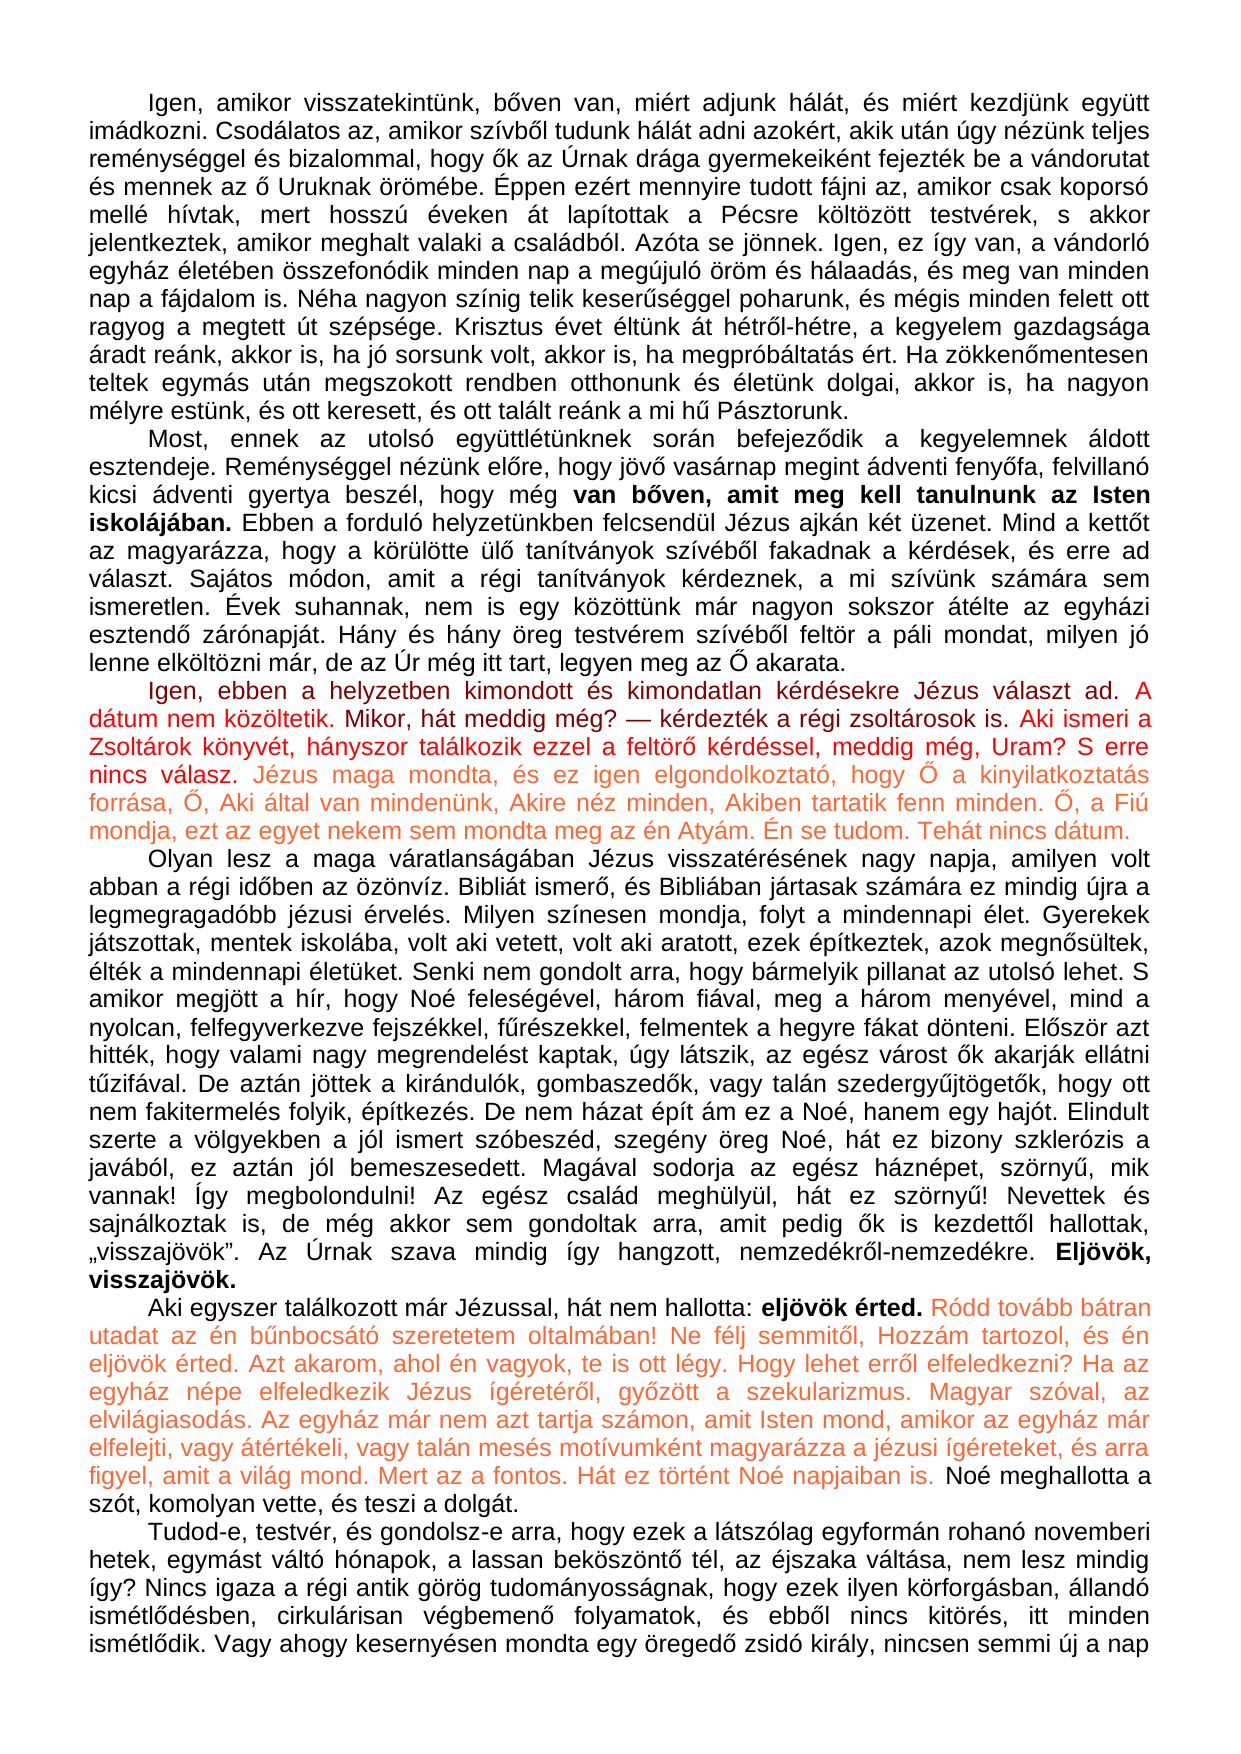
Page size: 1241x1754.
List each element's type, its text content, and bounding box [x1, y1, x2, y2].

text Aki egyszer találkozott már Jézussal, hát nem hallotta: eljövök érted. Ródd tovább bátran utadat az én bűnbocsátó szeretetem oltalmában! Ne félj semmitől, Hozzám tartozol, és én eljövök érted. Azt akarom, ahol én vagyok, te is ott légy. Hogy lehet erről elfeledkezni? Ha az egyház népe elfeledkezik Jézus ígéretéről, győzött a szekularizmus. Magyar szóval, az elvilágiasodás. Az egyház már nem azt tartja számon, amit Isten mond, amikor az egyház már elfelejti, vagy átértékeli, vagy talán mesés motívumként magyarázza a jézusi ígéreteket, és arra figyel, amit a világ mond. Mert az a fontos. Hát ez történt Noé napjaiban is. Noé meghallotta a szót, komolyan vette, és teszi a dolgát. [88, 1293, 1152, 1518]
text Olyan lesz a maga váratlanságában Jézus visszatérésének nagy napja, amilyen volt abban a régi időben az özönvíz. Bibliát ismerő, és Bibliában jártasak számára ez mindig újra a legmegragadóbb jézusi érvelés. Milyen színesen mondja, folyt a mindennapi élet. Gyerekek játszottak, mentek iskolába, volt aki vetett, volt aki aratott, ezek építkeztek, azok megnősültek, élték a mindennapi életüket. Senki nem gondolt arra, hogy bármelyik pillanat az utolsó lehet. S amikor megjött a hír, hogy Noé feleségével, három fiával, meg a három menyével, mind a nyolcan, felfegyverkezve fejszékkel, fűrészekkel, felmentek a hegyre fákat dönteni. Először azt hitték, hogy valami nagy megrendelést kaptak, úgy látszik, az egész várost ők akarják ellátni tűzifával. De aztán jöttek a kirándulók, gombaszedők, vagy talán szedergyűjtögetők, hogy ott nem fakitermelés folyik, építkezés. De nem házat épít ám ez a Noé, hanem egy hajót. Elindult szerte a völgyekben a jól ismert szóbeszéd, szegény öreg Noé, hát ez bizony szklerózis a javából, ez aztán jól bemeszesedett. Magával sodorja az egész háznépet, szörnyű, mik vannak! Így megbolondulni! Az egész család meghülyül, hát ez szörnyű! Nevettek és sajnálkoztak is, de még akkor sem gondoltak arra, amit pedig ők is kezdettől hallottak, „visszajövök”. Az Úrnak szava mindig így hangzott, nemzedékről-nemzedékre. Eljövök, visszajövök. [88, 845, 1152, 1293]
text Igen, amikor visszatekintünk, bőven van, miért adjunk hálát, és miért kezdjünk együtt imádkozni. Csodálatos az, amikor szívből tudunk hálát adni azokért, akik után úgy nézünk teljes reménységgel és bizalommal, hogy ők az Úrnak drága gyermekeiként fejezték be a vándorutat és mennek az ő Uruknak örömébe. Éppen ezért mennyire tudott fájni az, amikor csak koporsó mellé hívtak, mert hosszú éveken át lapítottak a Pécsre költözött testvérek, s akkor jelentkeztek, amikor meghalt valaki a családból. Azóta se jönnek. Igen, ez így van, a vándorló egyház életében összefonódik minden nap a megújuló öröm és hálaadás, és meg van minden nap a fájdalom is. Néha nagyon színig telik keserűséggel poharunk, és mégis minden felett ott ragyog a megtett út szépsége. Krisztus évet éltünk át hétről-hétre, a kegyelem gazdagsága áradt reánk, akkor is, ha jó sorsunk volt, akkor is, ha megpróbáltatás ért. Ha zökkenőmentesen teltek egymás után megszokott rendben otthonunk és életünk dolgai, akkor is, ha nagyon mélyre estünk, és ott keresett, és ott talált reánk a mi hű Pásztorunk. [88, 88, 1152, 425]
text Most, ennek az utolsó együttlétünknek során befejeződik a kegyelemnek áldott esztendeje. Reménységgel nézünk előre, hogy jövő vasárnap megint ádventi fenyőfa, felvillanó kicsi ádventi gyertya beszél, hogy még van bőven, amit meg kell tanulnunk az Isten iskolájában. Ebben a forduló helyzetünkben felcsendül Jézus ajkán két üzenet. Mind a kettőt az magyarázza, hogy a körülötte ülő tanítványok szívéből fakadnak a kérdések, és erre ad választ. Sajátos módon, amit a régi tanítványok kérdeznek, a mi szívünk számára sem ismeretlen. Évek suhannak, nem is egy közöttünk már nagyon sokszor átélte az egyházi esztendő zárónapját. Hány és hány öreg testvérem szívéből feltör a páli mondat, milyen jó lenne elköltözni már, de az Úr még itt tart, legyen meg az Ő akarata. [88, 425, 1152, 677]
text Igen, ebben a helyzetben kimondott és kimondatlan kérdésekre Jézus választ ad. A dátum nem közöltetik. Mikor, hát meddig még? — kérdezték a régi zsoltárosok is. Aki ismeri a Zsoltárok könyvét, hányszor találkozik ezzel a feltörő kérdéssel, meddig még, Uram? S erre nincs válasz. Jézus maga mondta, és ez igen elgondolkoztató, hogy Ő a kinyilatkoztatás forrása, Ő, Aki által van mindenünk, Akire néz minden, Akiben tartatik fenn minden. Ő, a Fiú mondja, ezt az egyet nekem sem mondta meg az én Atyám. Én se tudom. Tehát nincs dátum. [88, 677, 1152, 845]
text Tudod‑e, testvér, és gondolsz‑e arra, hogy ezek a látszólag egyformán rohanó novemberi hetek, egymást váltó hónapok, a lassan beköszöntő tél, az éjszaka váltása, nem lesz mindig így? Nincs igaza a régi antik görög tudományosságnak, hogy ezek ilyen körforgásban, állandó ismétlődésben, cirkulárisan végbemenő folyamatok, és ebből nincs kitörés, itt minden ismétlődik. Vagy ahogy kesernyésen mondta egy öregedő zsidó király, nincsen semmi új a nap [88, 1518, 1152, 1658]
